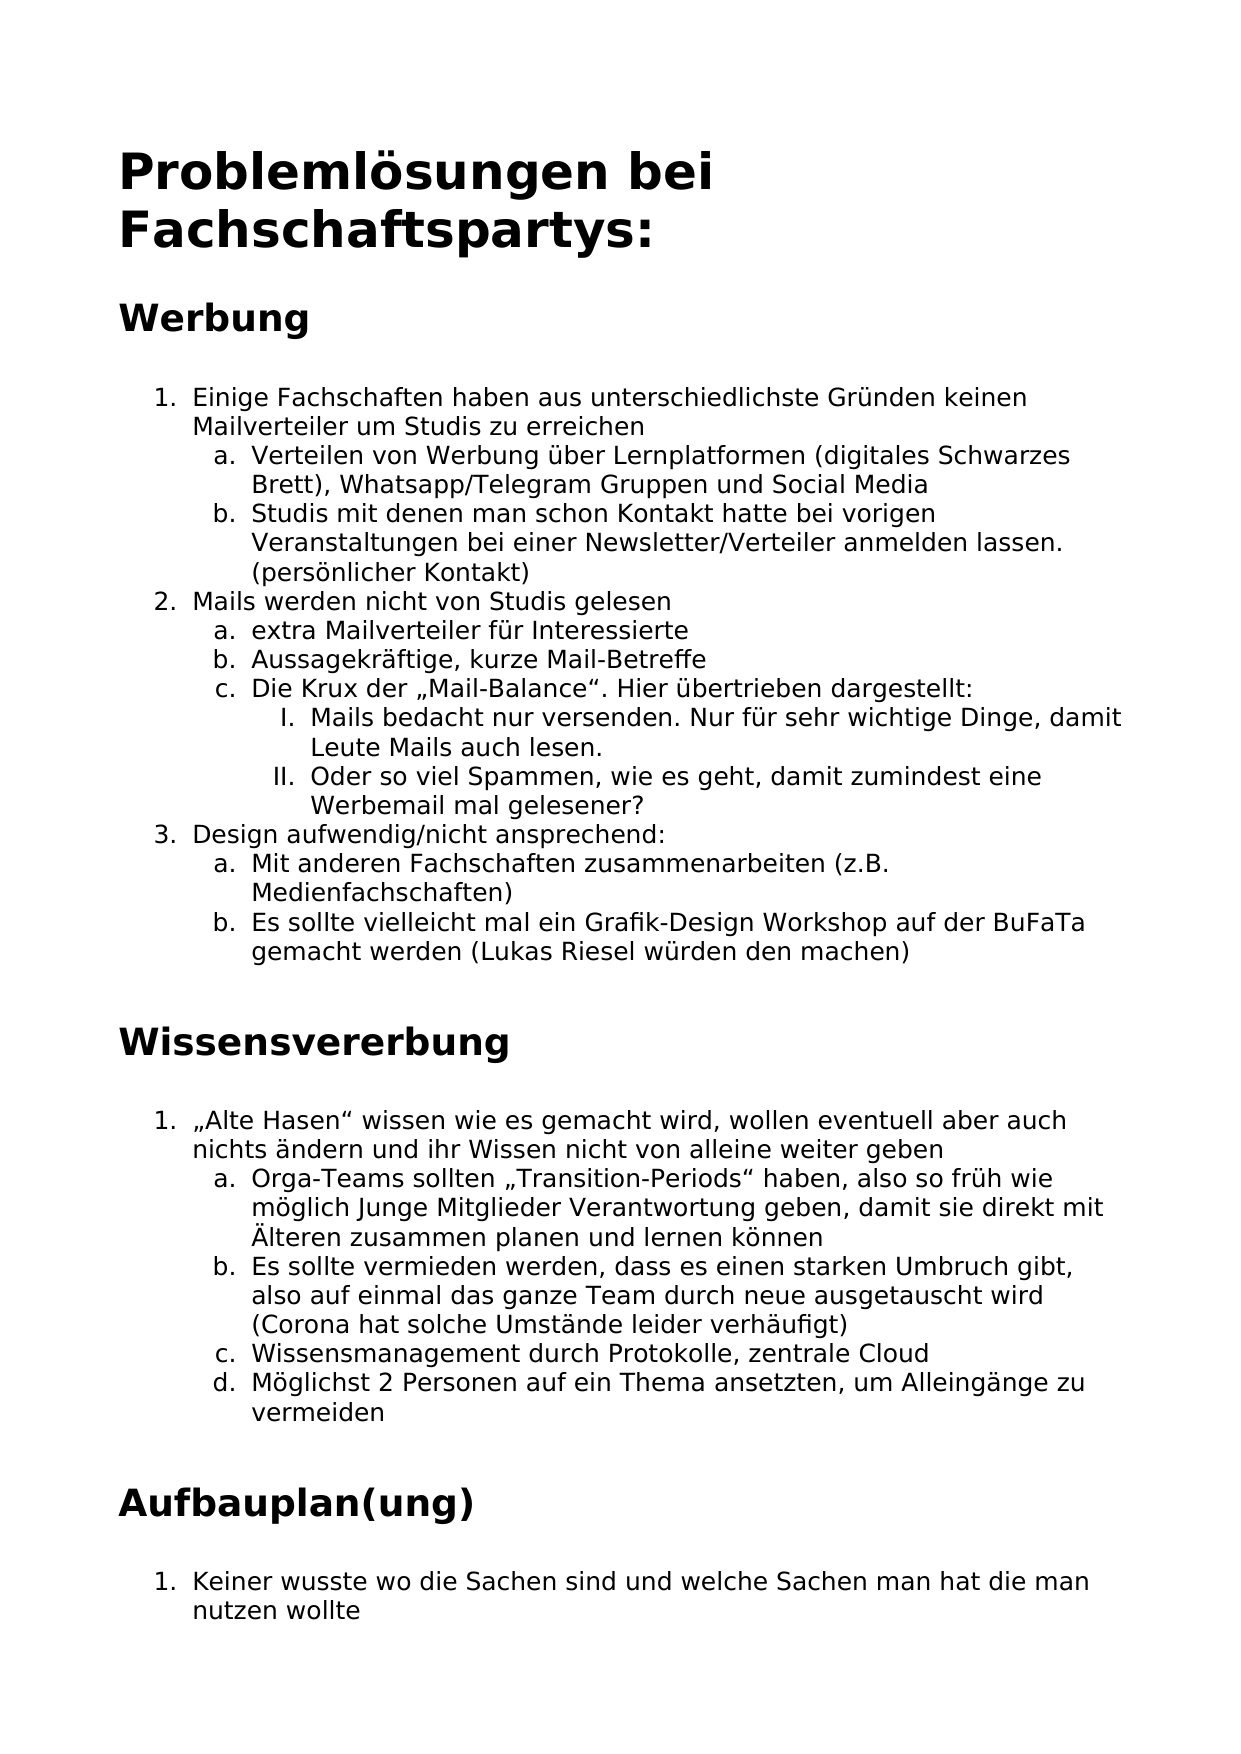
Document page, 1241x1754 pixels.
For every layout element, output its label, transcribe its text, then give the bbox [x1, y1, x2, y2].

list Oder so viel Spammen, wie es geht, damit zumindest eine Werbemail mal gelesener? [295, 762, 1122, 820]
list Mails werden nicht von Studis gelesen [177, 587, 1122, 616]
list Design aufwendig/nicht ansprechend: [177, 820, 1122, 849]
list Mails bedacht nur versenden. Nur für sehr wichtige Dinge, damit Leute Mails auch lesen. [295, 703, 1122, 762]
list Mit anderen Fachschaften zusammenarbeiten (z.B. Medienfachschaften) [236, 849, 1122, 908]
subtitle Wissensvererbung [118, 1021, 1122, 1064]
list Die Krux der „Mail-Balance“. Hier übertrieben dargestellt: [236, 674, 1122, 703]
list Verteilen von Werbung über Lernplatformen (digitales Schwarzes Brett), Whatsapp/Telegram Gruppen und Social Media [236, 441, 1122, 499]
list extra Mailverteiler für Interessierte [236, 616, 1122, 645]
list Es sollte vielleicht mal ein Grafik-Design Workshop auf der BuFaTa gemacht werden (Lukas Riesel würden den machen) [236, 908, 1122, 966]
list Wissensmanagement durch Protokolle, zentrale Cloud [236, 1339, 1122, 1369]
subtitle Problemlösungen bei Fachschaftspartys: [118, 143, 1122, 259]
list Es sollte vermieden werden, dass es einen starken Umbruch gibt, also auf einmal das ganze Team durch neue ausgetauscht wird (Corona hat solche Umstände leider verhäufigt) [236, 1252, 1122, 1339]
subtitle Werbung [118, 297, 1122, 341]
list Orga-Teams sollten „Transition-Periods“ haben, also so früh wie möglich Junge Mitglieder Verantwortung geben, damit sie direkt mit Älteren zusammen planen und lernen können [236, 1164, 1122, 1252]
list Möglichst 2 Personen auf ein Thema ansetzten, um Alleingänge zu vermeiden [236, 1369, 1122, 1427]
list Einige Fachschaften haben aus unterschiedlichste Gründen keinen Mailverteiler um Studis zu erreichen [177, 383, 1122, 441]
subtitle Aufbauplan(ung) [118, 1481, 1122, 1525]
list Studis mit denen man schon Kontakt hatte bei vorigen Veranstaltungen bei einer Newsletter/Verteiler anmelden lassen. (persönlicher Kontakt) [236, 499, 1122, 587]
list Aussagekräftige, kurze Mail-Betreffe [236, 645, 1122, 674]
list „Alte Hasen“ wissen wie es gemacht wird, wollen eventuell aber auch nichts ändern und ihr Wissen nicht von alleine weiter geben [177, 1106, 1122, 1164]
list Keiner wusste wo die Sachen sind und welche Sachen man hat die man nutzen wollte [177, 1567, 1122, 1625]
